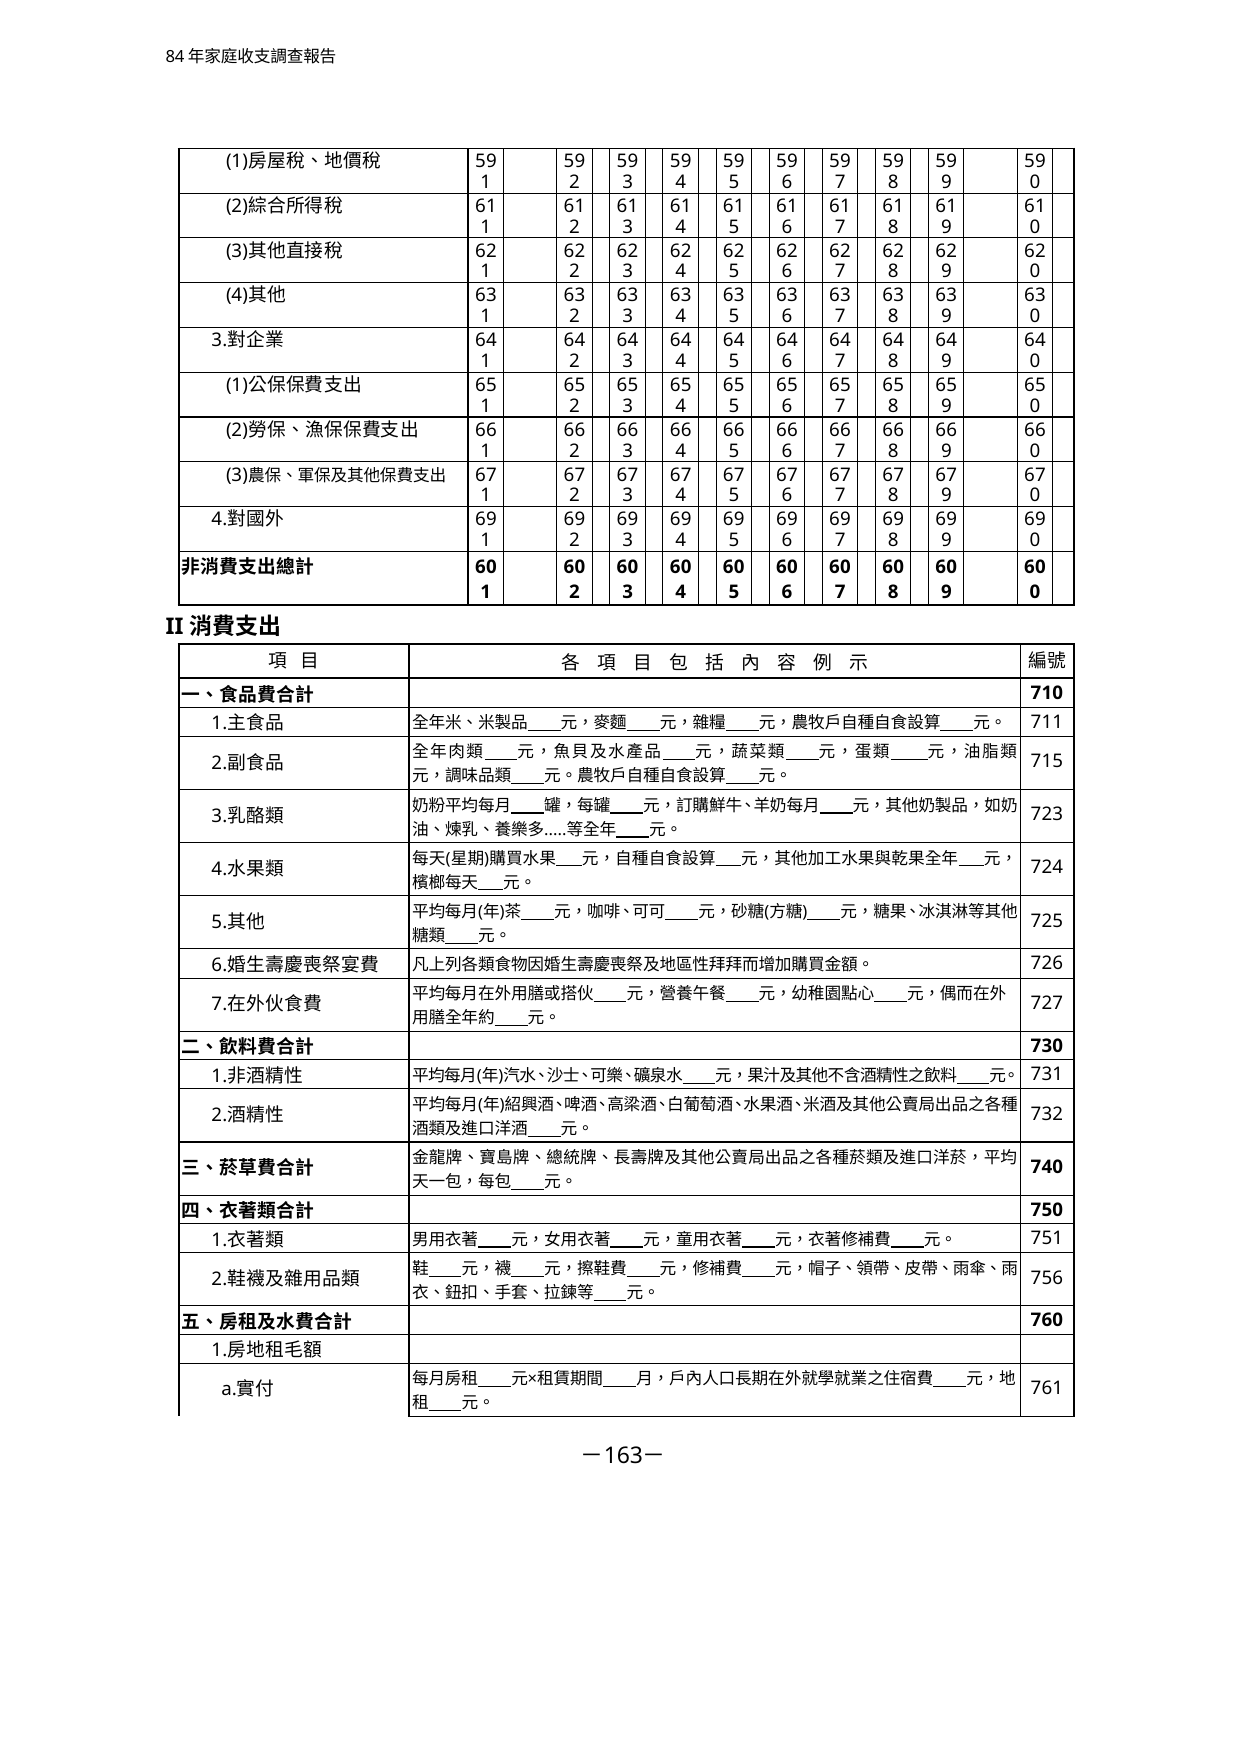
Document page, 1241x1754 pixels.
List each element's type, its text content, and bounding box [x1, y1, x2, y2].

table_cell 664 [663, 418, 698, 461]
table_cell 663 [610, 418, 645, 461]
table_cell 618 [876, 194, 910, 237]
table_cell [858, 462, 875, 506]
table_cell 平均每月在外用膳或搭伙 元，營養午餐 元，幼稚園點心 元，偶而在外用膳全年約 元。 [410, 979, 1020, 1031]
table_cell 2.鞋襪及雜用品類 [180, 1253, 408, 1305]
table_cell [752, 373, 769, 416]
table_header 編號 [1021, 645, 1073, 677]
table_cell 649 [929, 328, 963, 372]
table_cell 598 [876, 149, 910, 192]
table_cell [1053, 194, 1073, 237]
table_cell [964, 462, 1017, 506]
table_cell [858, 194, 875, 237]
table_cell 635 [717, 283, 751, 327]
table_cell [593, 149, 609, 192]
table_cell [805, 328, 822, 372]
table_cell 750 [1021, 1196, 1073, 1223]
table_cell [911, 507, 928, 551]
table_cell [911, 283, 928, 327]
table_header 各 項 目 包 括 內 容 例 示 [410, 645, 1020, 677]
table_cell 672 [557, 462, 592, 506]
table_cell 金龍牌、寶島牌、總統牌、長壽牌及其他公賣局出品之各種菸類及進口洋菸，平均 天一包，每包 元。 [410, 1143, 1020, 1194]
table_cell [593, 373, 609, 416]
table_cell 612 [557, 194, 592, 237]
table_cell [911, 462, 928, 506]
table_cell 625 [717, 238, 751, 282]
table_cell 671 [469, 462, 503, 506]
table_cell [504, 283, 556, 327]
table_cell 673 [610, 462, 645, 506]
table_cell [699, 149, 716, 192]
table_cell [699, 238, 716, 282]
table_cell a.實付 [180, 1364, 408, 1416]
table_cell 661 [469, 418, 503, 461]
table_cell 644 [663, 328, 698, 372]
table_cell [1021, 1335, 1073, 1362]
table_cell [911, 373, 928, 416]
table_cell [593, 507, 609, 551]
table_cell 597 [823, 149, 857, 192]
table_cell 642 [557, 328, 592, 372]
table_cell [858, 418, 875, 461]
table_cell (2)綜合所得稅 [180, 194, 467, 237]
table_cell 1.房地租毛額 [180, 1335, 408, 1362]
table_cell [964, 238, 1017, 282]
table_cell 646 [770, 328, 804, 372]
table_cell 730 [1021, 1032, 1073, 1059]
table_cell 651 [469, 373, 503, 416]
table_cell [593, 552, 609, 604]
table_cell [858, 328, 875, 372]
table_cell (3)其他直接稅 [180, 238, 467, 282]
table_cell 665 [717, 418, 751, 461]
table_cell 四、衣著類合計 [180, 1196, 408, 1223]
table_cell 621 [469, 238, 503, 282]
table_cell 626 [770, 238, 804, 282]
table_cell 637 [823, 283, 857, 327]
table_cell (4)其他 [180, 283, 467, 327]
table_cell [410, 1032, 1020, 1059]
table_cell 627 [823, 238, 857, 282]
table_cell 761 [1021, 1364, 1073, 1416]
table_cell 平均每月(年)汽水、沙士、可樂、礦泉水 元，果汁及其他不含酒精性之飲料 元。 [410, 1060, 1020, 1088]
table_cell 645 [717, 328, 751, 372]
table_cell 731 [1021, 1060, 1073, 1088]
table_cell 596 [770, 149, 804, 192]
table_cell 600 [1018, 552, 1052, 604]
table_cell 620 [1018, 238, 1052, 282]
table_cell 694 [663, 507, 698, 551]
table_cell 奶粉平均每月 罐，每罐 元，訂購鮮牛、羊奶每月 元，其他奶製品，如奶油、煉乳、養樂多.....等全年 元。 [410, 790, 1020, 842]
table_cell 全年肉類 元，魚貝及水產品 元，蔬菜類 元，蛋類 元，油脂類 元，調味品類 元。農牧戶自種自食設算 元。 [410, 737, 1020, 789]
table_cell [504, 238, 556, 282]
table_cell 609 [929, 552, 963, 604]
table_cell [699, 194, 716, 237]
table_cell 690 [1018, 507, 1052, 551]
table_cell 715 [1021, 737, 1073, 789]
table_cell 666 [770, 418, 804, 461]
table_cell [646, 238, 662, 282]
table_cell (1)公保保費支出 [180, 373, 467, 416]
table_cell (2)勞保、漁保保費支出 [180, 418, 467, 461]
table_cell [410, 679, 1020, 707]
table_cell 605 [717, 552, 751, 604]
table_cell [1053, 552, 1073, 604]
table_cell 628 [876, 238, 910, 282]
table_cell 三、菸草費合計 [180, 1143, 408, 1194]
table_cell 699 [929, 507, 963, 551]
table_cell 614 [663, 194, 698, 237]
table_cell [752, 552, 769, 604]
table_cell [593, 462, 609, 506]
table_cell [752, 283, 769, 327]
table_cell 一、食品費合計 [180, 679, 408, 707]
table_cell 601 [469, 552, 503, 604]
table_cell 602 [557, 552, 592, 604]
table_cell [858, 238, 875, 282]
table_cell [752, 238, 769, 282]
table_cell 660 [1018, 418, 1052, 461]
table_cell 692 [557, 507, 592, 551]
table_cell [858, 149, 875, 192]
table_cell [911, 194, 928, 237]
table_cell 658 [876, 373, 910, 416]
table_cell 630 [1018, 283, 1052, 327]
table_cell 662 [557, 418, 592, 461]
table_cell 756 [1021, 1253, 1073, 1305]
table_cell 606 [770, 552, 804, 604]
table_cell [593, 283, 609, 327]
table_cell 617 [823, 194, 857, 237]
table_cell 603 [610, 552, 645, 604]
table_cell 723 [1021, 790, 1073, 842]
table_cell [593, 238, 609, 282]
table_cell [410, 1196, 1020, 1223]
table_cell 五、房租及水費合計 [180, 1306, 408, 1334]
table_cell [805, 238, 822, 282]
table_cell 608 [876, 552, 910, 604]
table_cell 男用衣著 元，女用衣著 元，童用衣著 元，衣著修補費 元。 [410, 1224, 1020, 1252]
table_cell 591 [469, 149, 503, 192]
table_cell 鞋 元，襪 元，擦鞋費 元，修補費 元，帽子、領帶、皮帶、雨傘、雨衣、鈕扣、手套、拉鍊等 元。 [410, 1253, 1020, 1305]
table_cell [593, 328, 609, 372]
table_cell [699, 552, 716, 604]
table_cell 668 [876, 418, 910, 461]
table_cell [646, 507, 662, 551]
table_cell 凡上列各類食物因婚生壽慶喪祭及地區性拜拜而增加購買金額。 [410, 949, 1020, 977]
table_cell [1053, 462, 1073, 506]
table_cell 674 [663, 462, 698, 506]
table_cell [911, 238, 928, 282]
table_cell 629 [929, 238, 963, 282]
table_cell 640 [1018, 328, 1052, 372]
table_cell [410, 1335, 1020, 1362]
table_cell [646, 418, 662, 461]
table_cell 631 [469, 283, 503, 327]
table_cell [646, 194, 662, 237]
table_cell 632 [557, 283, 592, 327]
table_cell [805, 194, 822, 237]
table_cell 638 [876, 283, 910, 327]
table_cell [964, 507, 1017, 551]
table_cell 599 [929, 149, 963, 192]
table_cell 624 [663, 238, 698, 282]
table_cell 593 [610, 149, 645, 192]
table_cell [805, 462, 822, 506]
table_cell [699, 462, 716, 506]
table_cell [752, 328, 769, 372]
table_cell [858, 283, 875, 327]
table_cell [752, 194, 769, 237]
table_cell [504, 194, 556, 237]
table_cell 2.酒精性 [180, 1089, 408, 1141]
table_header 項 目 [180, 645, 408, 677]
table_cell [504, 462, 556, 506]
table_cell [504, 328, 556, 372]
table_cell 696 [770, 507, 804, 551]
table_cell [410, 1306, 1020, 1334]
table_cell 677 [823, 462, 857, 506]
table_cell 二、飲料費合計 [180, 1032, 408, 1059]
table_cell 652 [557, 373, 592, 416]
table_cell 650 [1018, 373, 1052, 416]
table_cell 676 [770, 462, 804, 506]
table_cell 725 [1021, 896, 1073, 948]
table_cell 610 [1018, 194, 1052, 237]
table_cell [1053, 238, 1073, 282]
table_cell [699, 418, 716, 461]
table_cell [699, 283, 716, 327]
table_cell [805, 373, 822, 416]
table_cell 615 [717, 194, 751, 237]
table_cell [964, 283, 1017, 327]
table_cell 724 [1021, 843, 1073, 895]
table_cell 643 [610, 328, 645, 372]
table_cell 636 [770, 283, 804, 327]
table_cell 每天(星期)購買水果 元，自種自食設算 元，其他加工水果與乾果全年 元，檳榔每天 元。 [410, 843, 1020, 895]
table_cell 4.水果類 [180, 843, 408, 895]
table_cell [646, 283, 662, 327]
table_cell [964, 149, 1017, 192]
table_cell [504, 149, 556, 192]
table_cell 平均每月(年)茶 元，咖啡、可可 元，砂糖(方糖) 元，糖果、冰淇淋等其他糖類 元。 [410, 896, 1020, 948]
table_cell [805, 507, 822, 551]
table_cell 2.副食品 [180, 737, 408, 789]
table_cell [964, 552, 1017, 604]
table_cell [1053, 418, 1073, 461]
table_cell [504, 507, 556, 551]
table_cell [504, 373, 556, 416]
table_cell 6.婚生壽慶喪祭宴費 [180, 949, 408, 977]
table_cell 7.在外伙食費 [180, 979, 408, 1031]
table_cell 3.乳酪類 [180, 790, 408, 842]
table_cell 639 [929, 283, 963, 327]
table_cell 1.非酒精性 [180, 1060, 408, 1088]
table_cell [646, 149, 662, 192]
table_cell [964, 194, 1017, 237]
table_cell [805, 418, 822, 461]
table_cell [911, 552, 928, 604]
table_cell 657 [823, 373, 857, 416]
table_cell [504, 418, 556, 461]
table_cell [805, 283, 822, 327]
table_cell [805, 149, 822, 192]
table_cell 全年米、米製品 元，麥麵 元，雜糧 元，農牧戶自種自食設算 元。 [410, 708, 1020, 736]
table_cell [858, 373, 875, 416]
table_cell 5.其他 [180, 896, 408, 948]
table_cell (1)房屋稅、地價稅 [180, 149, 467, 192]
table_cell 697 [823, 507, 857, 551]
table_cell 647 [823, 328, 857, 372]
table_cell 每月房租 元×租賃期間 月，戶內人口長期在外就學就業之住宿費 元，地租 元。 [410, 1364, 1020, 1416]
table_cell 634 [663, 283, 698, 327]
table_cell [858, 552, 875, 604]
table_cell [911, 149, 928, 192]
table_cell 616 [770, 194, 804, 237]
text II 消費支出 [165, 608, 1081, 641]
table_cell 693 [610, 507, 645, 551]
table_cell [1053, 328, 1073, 372]
table_cell 698 [876, 507, 910, 551]
table_cell 607 [823, 552, 857, 604]
table_cell [752, 149, 769, 192]
table_cell 670 [1018, 462, 1052, 506]
table_cell [504, 552, 556, 604]
table_cell 3.對企業 [180, 328, 467, 372]
table_cell 648 [876, 328, 910, 372]
table_cell 710 [1021, 679, 1073, 707]
table_cell 604 [663, 552, 698, 604]
table_cell 641 [469, 328, 503, 372]
table_cell 695 [717, 507, 751, 551]
table_cell [1053, 149, 1073, 192]
table_cell [593, 418, 609, 461]
table_cell 691 [469, 507, 503, 551]
table_cell 非消費支出總計 [180, 552, 467, 604]
table_cell 592 [557, 149, 592, 192]
table_cell 655 [717, 373, 751, 416]
table_cell 622 [557, 238, 592, 282]
table_cell [699, 373, 716, 416]
table_cell 659 [929, 373, 963, 416]
table_cell [646, 462, 662, 506]
table_cell [752, 418, 769, 461]
table_cell [964, 373, 1017, 416]
table_cell [1053, 373, 1073, 416]
table_cell 613 [610, 194, 645, 237]
table_cell 平均每月(年)紹興酒、啤酒、高梁酒、白葡萄酒、水果酒、米酒及其他公賣局出品之各種酒類及進口洋酒 元。 [410, 1089, 1020, 1141]
table_cell 678 [876, 462, 910, 506]
table_cell [858, 507, 875, 551]
table_cell 675 [717, 462, 751, 506]
table_cell 1.衣著類 [180, 1224, 408, 1252]
table_cell 595 [717, 149, 751, 192]
table_cell [752, 507, 769, 551]
table_cell 623 [610, 238, 645, 282]
table_cell 611 [469, 194, 503, 237]
table_cell 653 [610, 373, 645, 416]
table_cell 760 [1021, 1306, 1073, 1334]
table_cell [752, 462, 769, 506]
table_cell [964, 418, 1017, 461]
table_cell [699, 507, 716, 551]
table_cell 669 [929, 418, 963, 461]
table_cell [911, 418, 928, 461]
table_cell 619 [929, 194, 963, 237]
table_cell [964, 328, 1017, 372]
table_cell 727 [1021, 979, 1073, 1031]
table_cell [593, 194, 609, 237]
table_cell 740 [1021, 1143, 1073, 1194]
table_cell 594 [663, 149, 698, 192]
table_cell 679 [929, 462, 963, 506]
table_cell [911, 328, 928, 372]
table_cell 751 [1021, 1224, 1073, 1252]
table_cell 4.對國外 [180, 507, 467, 551]
table_cell 726 [1021, 949, 1073, 977]
table_cell 654 [663, 373, 698, 416]
table_cell [699, 328, 716, 372]
table_cell 656 [770, 373, 804, 416]
table_cell (3)農保、軍保及其他保費支出 [180, 462, 467, 506]
table_cell [646, 328, 662, 372]
table_cell [1053, 283, 1073, 327]
table_cell [805, 552, 822, 604]
table_cell [1053, 507, 1073, 551]
table_cell 1.主食品 [180, 708, 408, 736]
table_cell 590 [1018, 149, 1052, 192]
table_cell [646, 552, 662, 604]
table_cell 667 [823, 418, 857, 461]
table_cell [646, 373, 662, 416]
table_cell 711 [1021, 708, 1073, 736]
table_cell 732 [1021, 1089, 1073, 1141]
table_cell 633 [610, 283, 645, 327]
